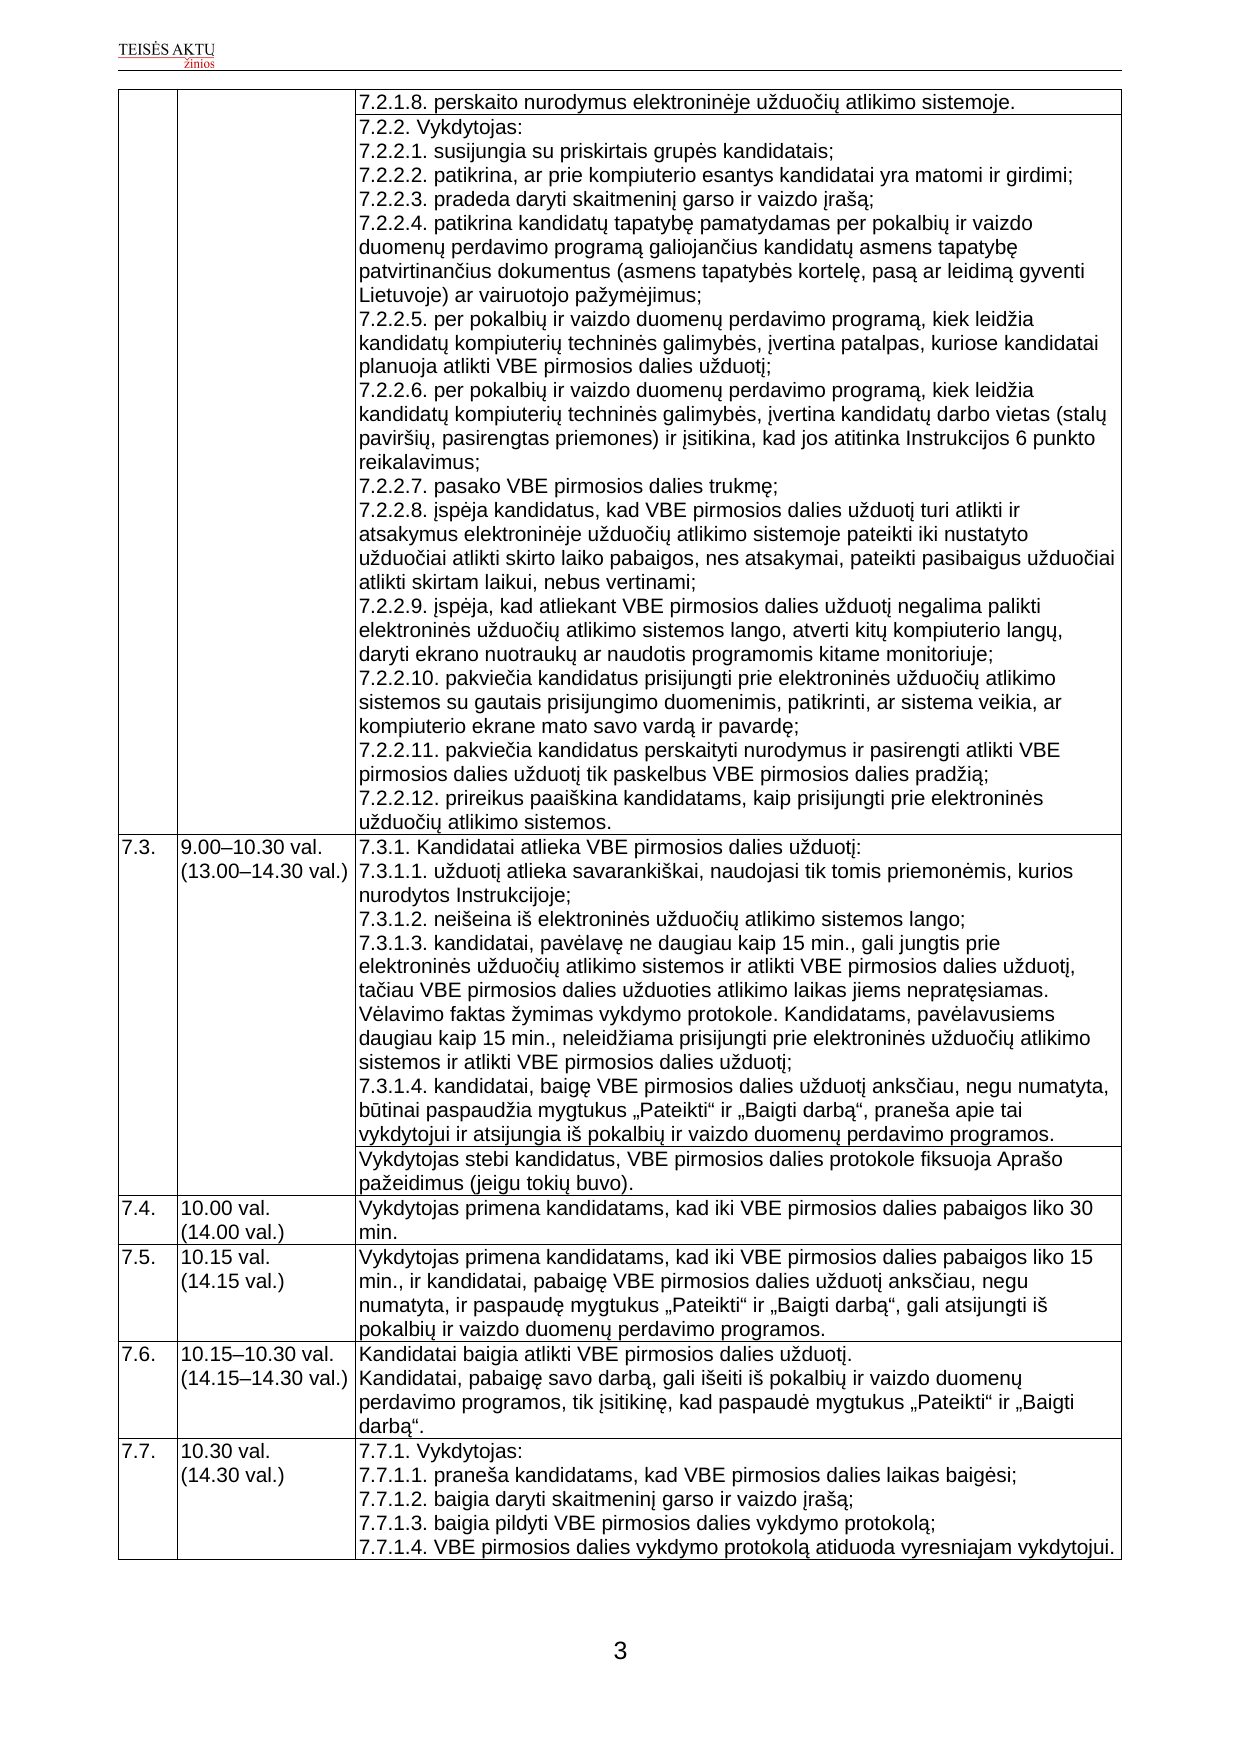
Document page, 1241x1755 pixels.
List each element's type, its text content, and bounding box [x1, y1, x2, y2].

table_cell Kandidatai baigia atlikti VBE pirmosios dalies užduotį. Kandidatai, pabaigę savo darbą, gali išeiti iš pokalbių ir vaizdo duomenų perdavimo programos, tik įsitikinę, kad paspaudė mygtukus „Pateikti“ ir „Baigti darbą“. [356, 1342, 1121, 1438]
table_cell 10.30 val. (14.30 val.) [178, 1439, 355, 1558]
table_cell 7.7. [119, 1439, 177, 1558]
table_cell 10.15–10.30 val. (14.15–14.30 val.) [178, 1342, 355, 1438]
table_cell 7.5. [119, 1245, 177, 1341]
table_cell Vykdytojas primena kandidatams, kad iki VBE pirmosios dalies pabaigos liko 30 min. [356, 1196, 1121, 1244]
table_cell 7.3. [119, 835, 177, 1195]
table_cell 7.4. [119, 1196, 177, 1244]
table_cell 9.00–10.30 val. (13.00–14.30 val.) [178, 835, 355, 1195]
table_cell 7.7.1. Vykdytojas: 7.7.1.1. praneša kandidatams, kad VBE pirmosios dalies laikas baigėsi; 7.7.1.2. baigia daryti skaitmeninį garso ir vaizdo įrašą; 7.7.1.3. baigia pildyti VBE pirmosios dalies vykdymo protokolą; 7.7.1.4. VBE pirmosios dalies vykdymo protokolą atiduoda vyresniajam vykdytojui. [356, 1439, 1121, 1558]
table_cell 10.00 val. (14.00 val.) [178, 1196, 355, 1244]
table_cell 10.15 val. (14.15 val.) [178, 1245, 355, 1341]
table_cell 7.3.1. Kandidatai atlieka VBE pirmosios dalies užduotį: 7.3.1.1. užduotį atlieka savarankiškai, naudojasi tik tomis priemonėmis, kurios nurodytos Instrukcijoje; 7.3.1.2. neišeina iš elektroninės užduočių atlikimo sistemos lango; 7.3.1.3. kandidatai, pavėlavę ne daugiau kaip 15 min., gali jungtis prie elektroninės užduočių atlikimo sistemos ir atlikti VBE pirmosios dalies užduotį, tačiau VBE pirmosios dalies užduoties atlikimo laikas jiems nepratęsiamas. Vėlavimo faktas žymimas vykdymo protokole. Kandidatams, pavėlavusiems daugiau kaip 15 min., neleidžiama prisijungti prie elektroninės užduočių atlikimo sistemos ir atlikti VBE pirmosios dalies užduotį; 7.3.1.4. kandidatai, baigę VBE pirmosios dalies užduotį anksčiau, negu numatyta, būtinai paspaudžia mygtukus „Pateikti“ ir „Baigti darbą“, praneša apie tai vykdytojui ir atsijungia iš pokalbių ir vaizdo duomenų perdavimo programos. [356, 835, 1121, 1146]
table_cell Vykdytojas primena kandidatams, kad iki VBE pirmosios dalies pabaigos liko 15 min., ir kandidatai, pabaigę VBE pirmosios dalies užduotį anksčiau, negu numatyta, ir paspaudę mygtukus „Pateikti“ ir „Baigti darbą“, gali atsijungti iš pokalbių ir vaizdo duomenų perdavimo programos. [356, 1245, 1121, 1341]
table_cell 7.2.1.8. perskaito nurodymus elektroninėje užduočių atlikimo sistemoje. [356, 90, 1121, 114]
table_cell [178, 90, 355, 833]
table_cell [119, 90, 177, 833]
table_cell 7.6. [119, 1342, 177, 1438]
table_cell Vykdytojas stebi kandidatus, VBE pirmosios dalies protokole fiksuoja Aprašo pažeidimus (jeigu tokių buvo). [356, 1147, 1121, 1195]
table_cell 7.2.2. Vykdytojas: 7.2.2.1. susijungia su priskirtais grupės kandidatais; 7.2.2.2. patikrina, ar prie kompiuterio esantys kandidatai yra matomi ir girdimi; 7.2.2.3. pradeda daryti skaitmeninį garso ir vaizdo įrašą; 7.2.2.4. patikrina kandidatų tapatybę pamatydamas per pokalbių ir vaizdo duomenų perdavimo programą galiojančius kandidatų asmens tapatybę patvirtinančius dokumentus (asmens tapatybės kortelę, pasą ar leidimą gyventi Lietuvoje) ar vairuotojo pažymėjimus; 7.2.2.5. per pokalbių ir vaizdo duomenų perdavimo programą, kiek leidžia kandidatų kompiuterių techninės galimybės, įvertina patalpas, kuriose kandidatai planuoja atlikti VBE pirmosios dalies užduotį; 7.2.2.6. per pokalbių ir vaizdo duomenų perdavimo programą, kiek leidžia kandidatų kompiuterių techninės galimybės, įvertina kandidatų darbo vietas (stalų paviršių, pasirengtas priemones) ir įsitikina, kad jos atitinka Instrukcijos 6 punkto reikalavimus; 7.2.2.7. pasako VBE pirmosios dalies trukmę; 7.2.2.8. įspėja kandidatus, kad VBE pirmosios dalies užduotį turi atlikti ir atsakymus elektroninėje užduočių atlikimo sistemoje pateikti iki nustatyto užduočiai atlikti skirto laiko pabaigos, nes atsakymai, pateikti pasibaigus užduočiai atlikti skirtam laikui, nebus vertinami; 7.2.2.9. įspėja, kad atliekant VBE pirmosios dalies užduotį negalima palikti elektroninės užduočių atlikimo sistemos lango, atverti kitų kompiuterio langų, daryti ekrano nuotraukų ar naudotis programomis kitame monitoriuje; 7.2.2.10. pakviečia kandidatus prisijungti prie elektroninės užduočių atlikimo sistemos su gautais prisijungimo duomenimis, patikrinti, ar sistema veikia, ar kompiuterio ekrane mato savo vardą ir pavardę; 7.2.2.11. pakviečia kandidatus perskaityti nurodymus ir pasirengti atlikti VBE pirmosios dalies užduotį tik paskelbus VBE pirmosios dalies pradžią; 7.2.2.12. prireikus paaiškina kandidatams, kaip prisijungti prie elektroninės užduočių atlikimo sistemos. [356, 115, 1121, 833]
